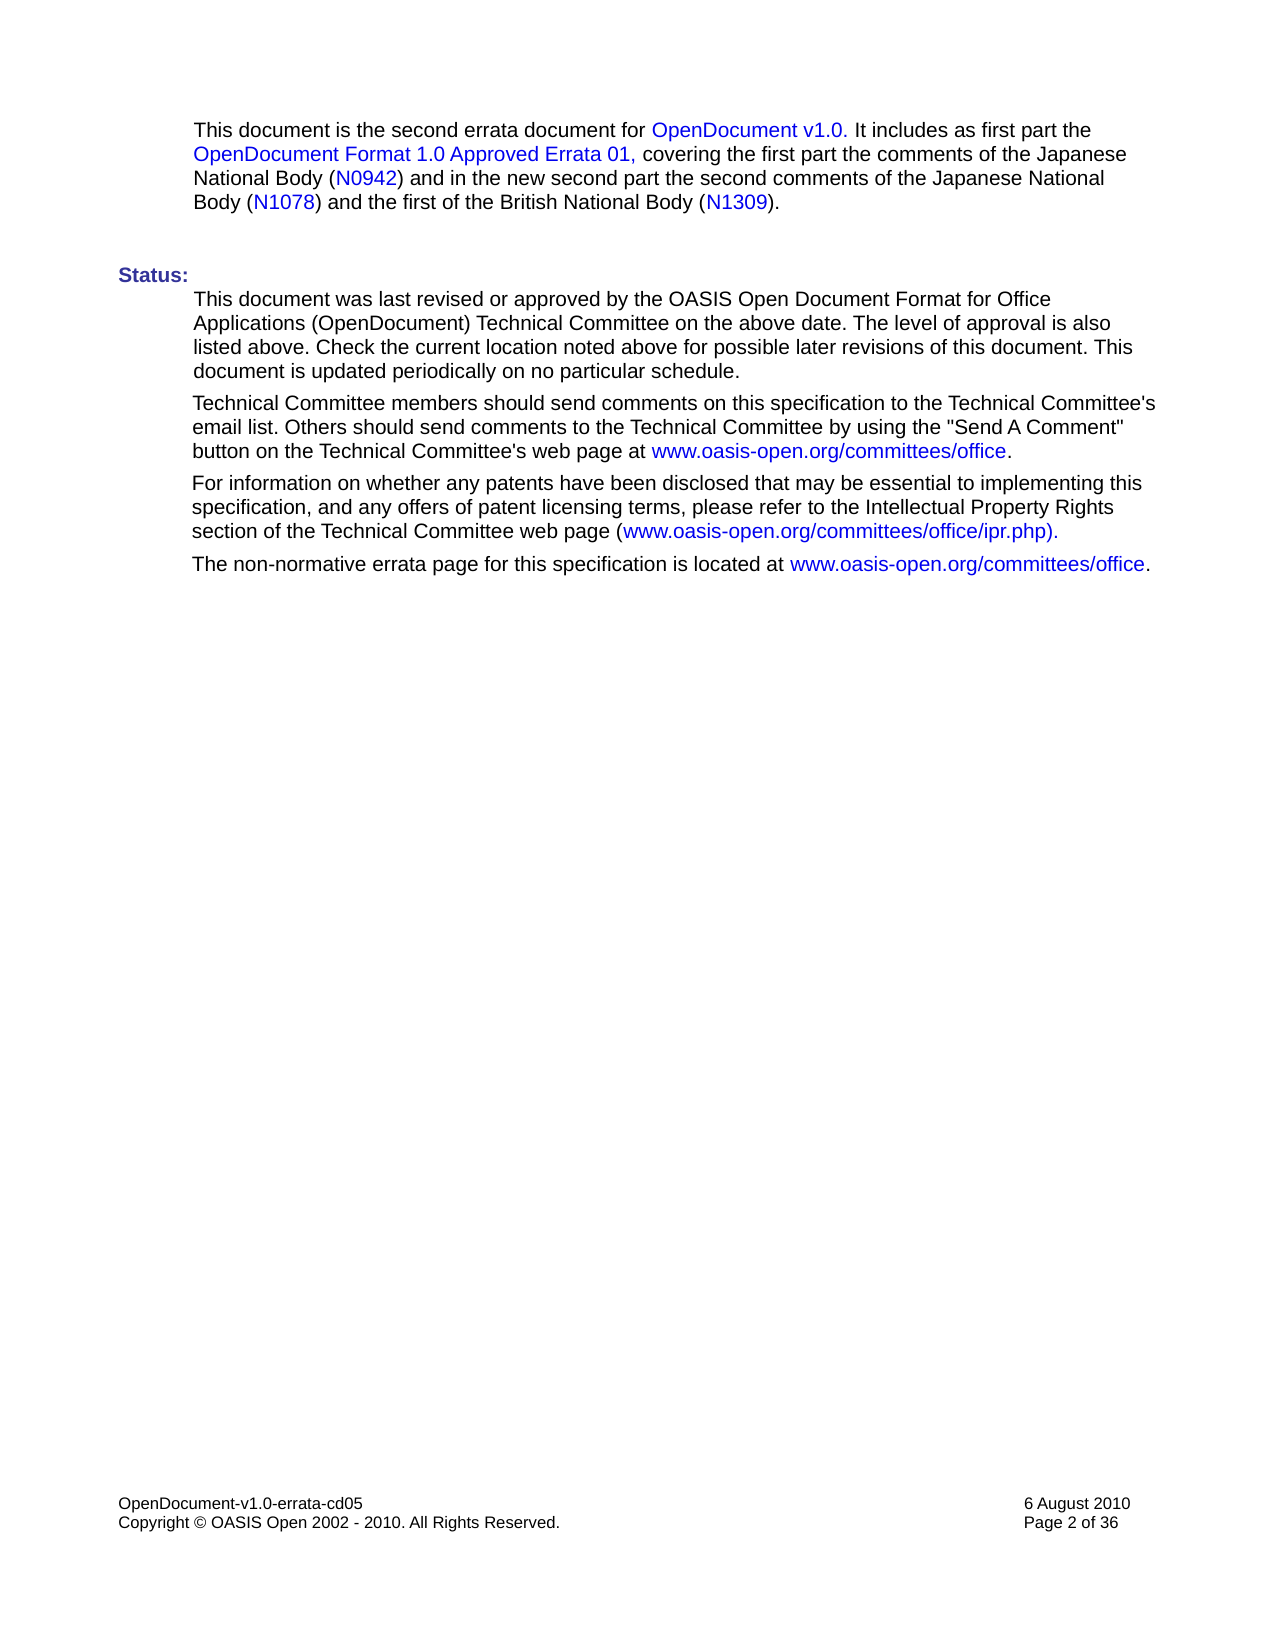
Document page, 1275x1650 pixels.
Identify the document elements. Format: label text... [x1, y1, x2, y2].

title This document is the second errata document for OpenDocument v1.0. It includes as first part the OpenDocument Format 1.0 Approved Errata 01, covering the first part the comments of the Japanese National Body (N0942) and in the new second part the second comments of the Japanese National Body (N1078) and the first of the British National Body (N1309). [193, 118, 1157, 214]
title This document was last revised or approved by the OASIS Open Document Format for Office Applications (OpenDocument) Technical Committee on the above date. The level of approval is also listed above. Check the current location noted above for possible later revisions of this document. This document is updated periodically on no particular schedule. [193, 287, 1157, 383]
title For information on whether any patents have been disclosed that may be essential to implementing this specification, and any offers of patent licensing terms, please refer to the Intellectual Property Rights section of the Technical Committee web page (www.oasis-open.org/committees/office/ipr.php). [192, 471, 1157, 543]
title Technical Committee members should send comments on this specification to the Technical Committee's email list. Others should send comments to the Technical Committee by using the "Send A Comment" button on the Technical Committee's web page at www.oasis-open.org/committees/office. [192, 391, 1157, 463]
title The non-normative errata page for this specification is located at www.oasis-open.org/committees/office. [192, 551, 1157, 575]
title Status: [118, 263, 1157, 287]
